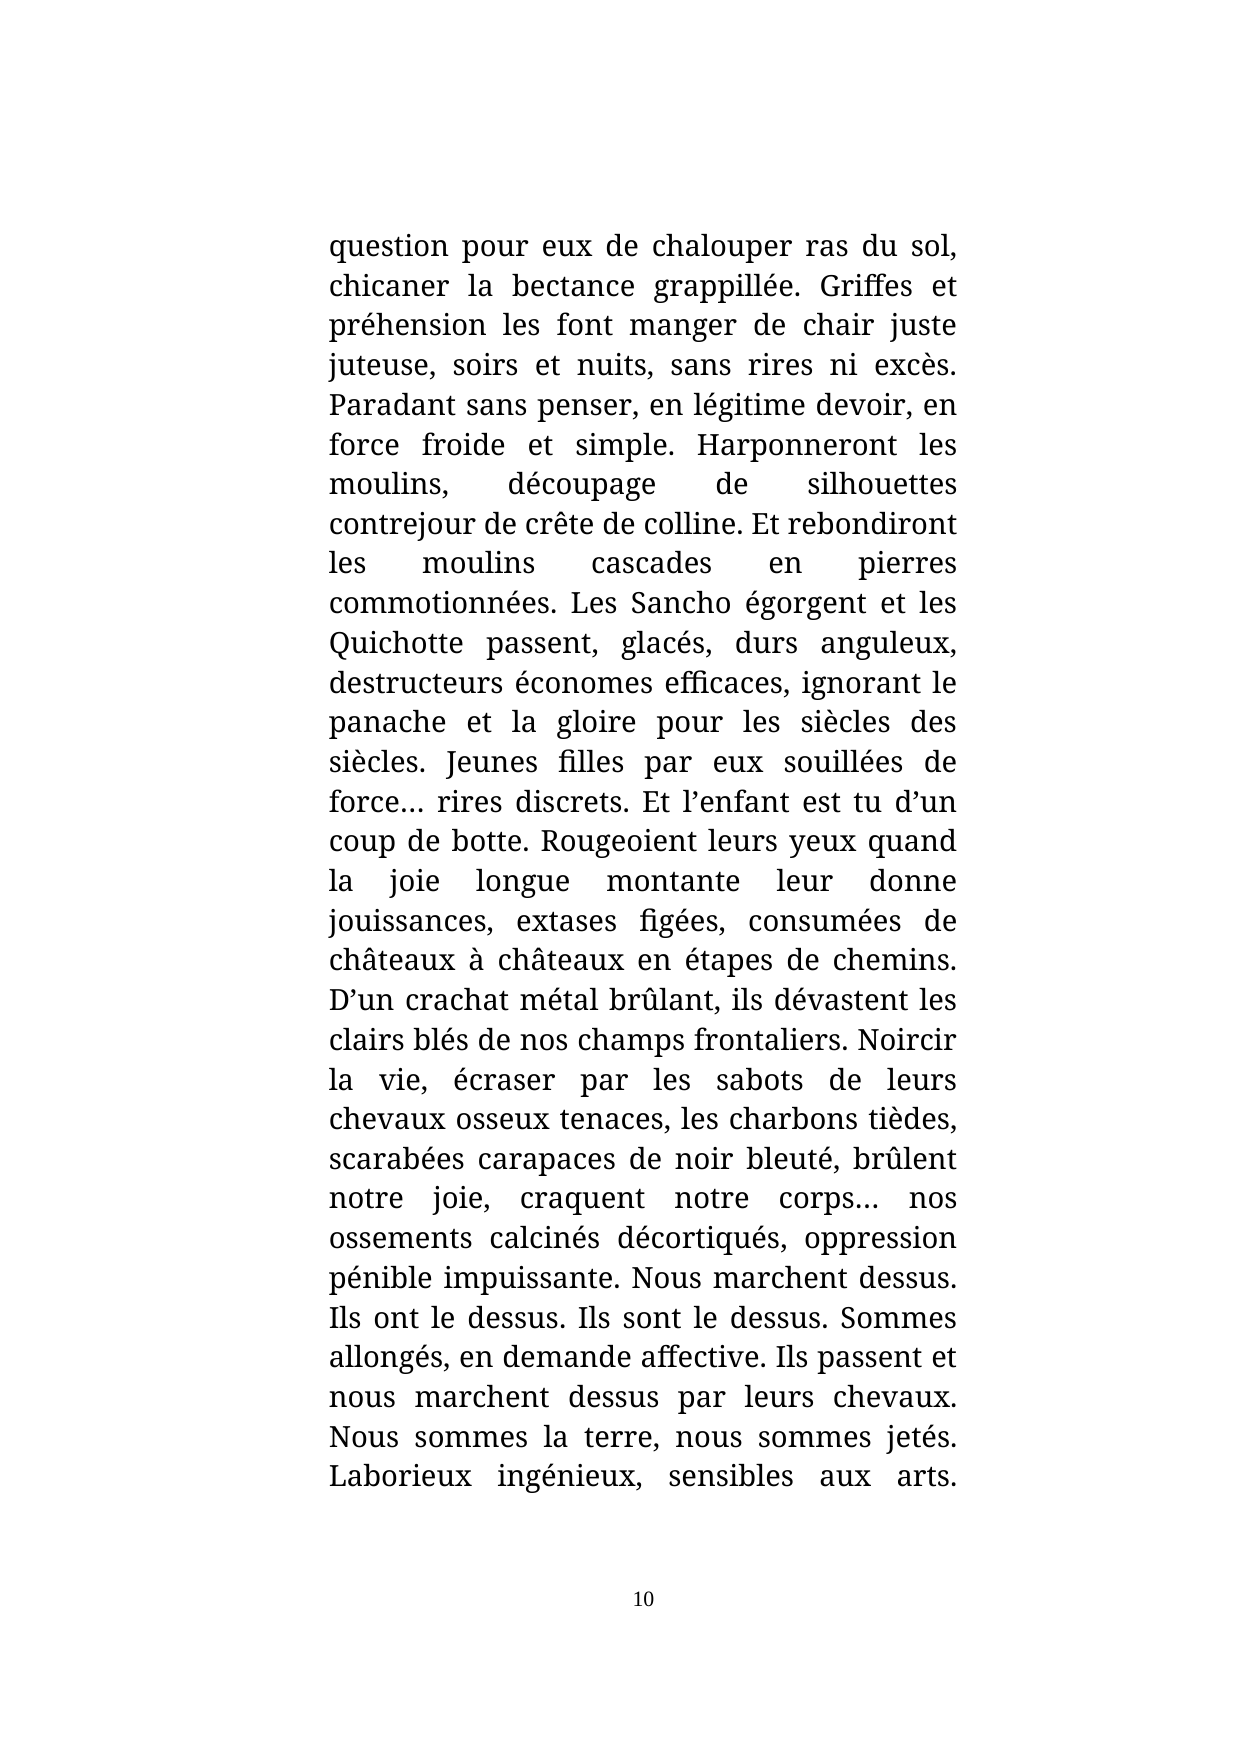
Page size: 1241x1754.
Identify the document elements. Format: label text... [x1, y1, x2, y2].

text question pour eux de chalouper ras du sol, chicaner la bectance grappillée. Griffes et préhension les font manger de chair juste juteuse, soirs et nuits, sans rires ni excès. Paradant sans penser, en légitime devoir, en force froide et simple. Harponneront les moulins, découpage de silhouettes contrejour de crête de colline. Et rebondiront les moulins cascades en pierres commotionnées. Les Sancho égorgent et les Quichotte passent, glacés, durs anguleux, destructeurs économes efficaces, ignorant le panache et la gloire pour les siècles des siècles. Jeunes filles par eux souillées de force… rires discrets. Et l’enfant est tu d’un coup de botte. Rougeoient leurs yeux quand la joie longue montante leur donne jouissances, extases figées, consumées de châteaux à châteaux en étapes de chemins. D’un crachat métal brûlant, ils dévastent les clairs blés de nos champs frontaliers. Noircir la vie, écraser par les sabots de leurs chevaux osseux tenaces, les charbons tièdes, scarabées carapaces de noir bleuté, brûlent notre joie, craquent notre corps… nos ossements calcinés décortiqués, oppression pénible impuissante. Nous marchent dessus. Ils ont le dessus. Ils sont le dessus. Sommes allongés, en demande affective. Ils passent et nous marchent dessus par leurs chevaux. Nous sommes la terre, nous sommes jetés. Laborieux ingénieux, sensibles aux arts. [328, 225, 958, 1495]
